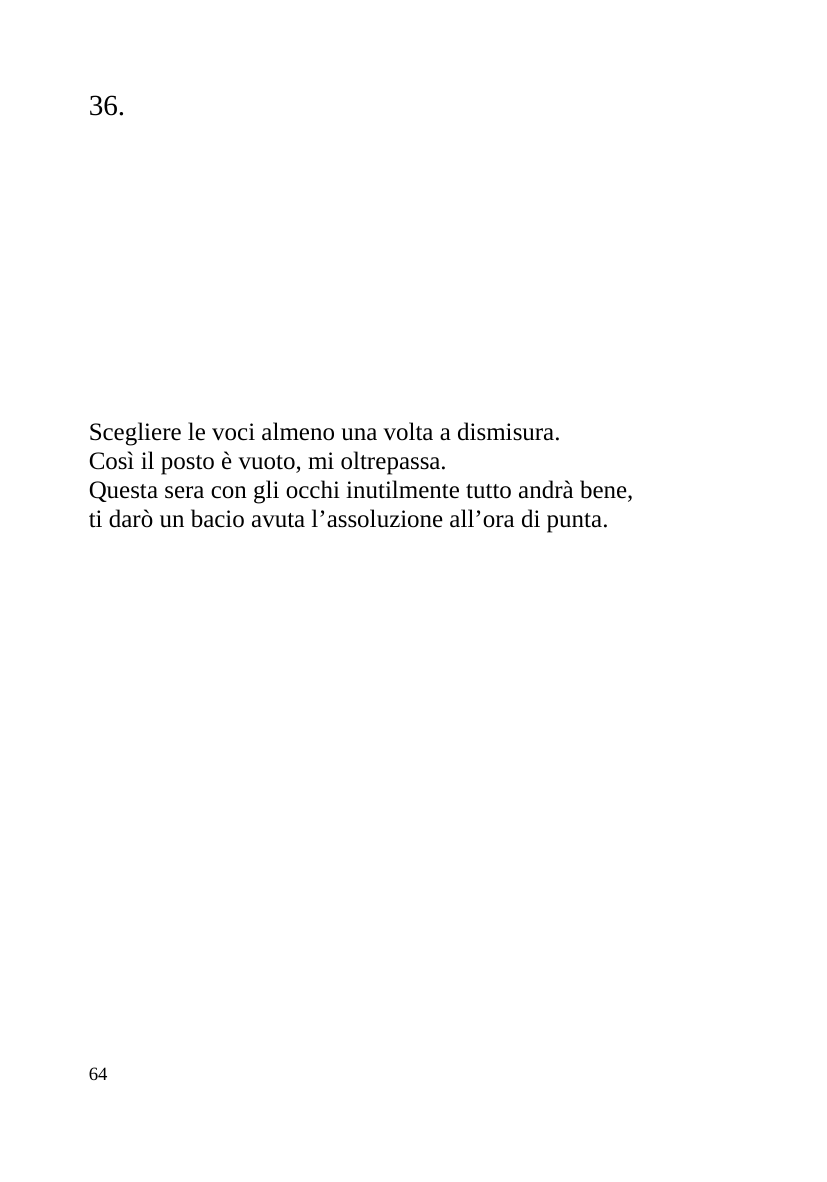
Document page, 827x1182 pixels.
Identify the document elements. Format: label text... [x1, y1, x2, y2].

text Scegliere le voci almeno una volta a dismisura. [88, 417, 738, 446]
text Questa sera con gli occhi inutilmente tutto andrà bene, [88, 475, 738, 504]
text Così il posto è vuoto, mi oltrepassa. [88, 446, 738, 475]
text ti darò un bacio avuta l’assoluzione all’ora di punta. [88, 504, 738, 532]
subtitle 36. [88, 88, 738, 122]
